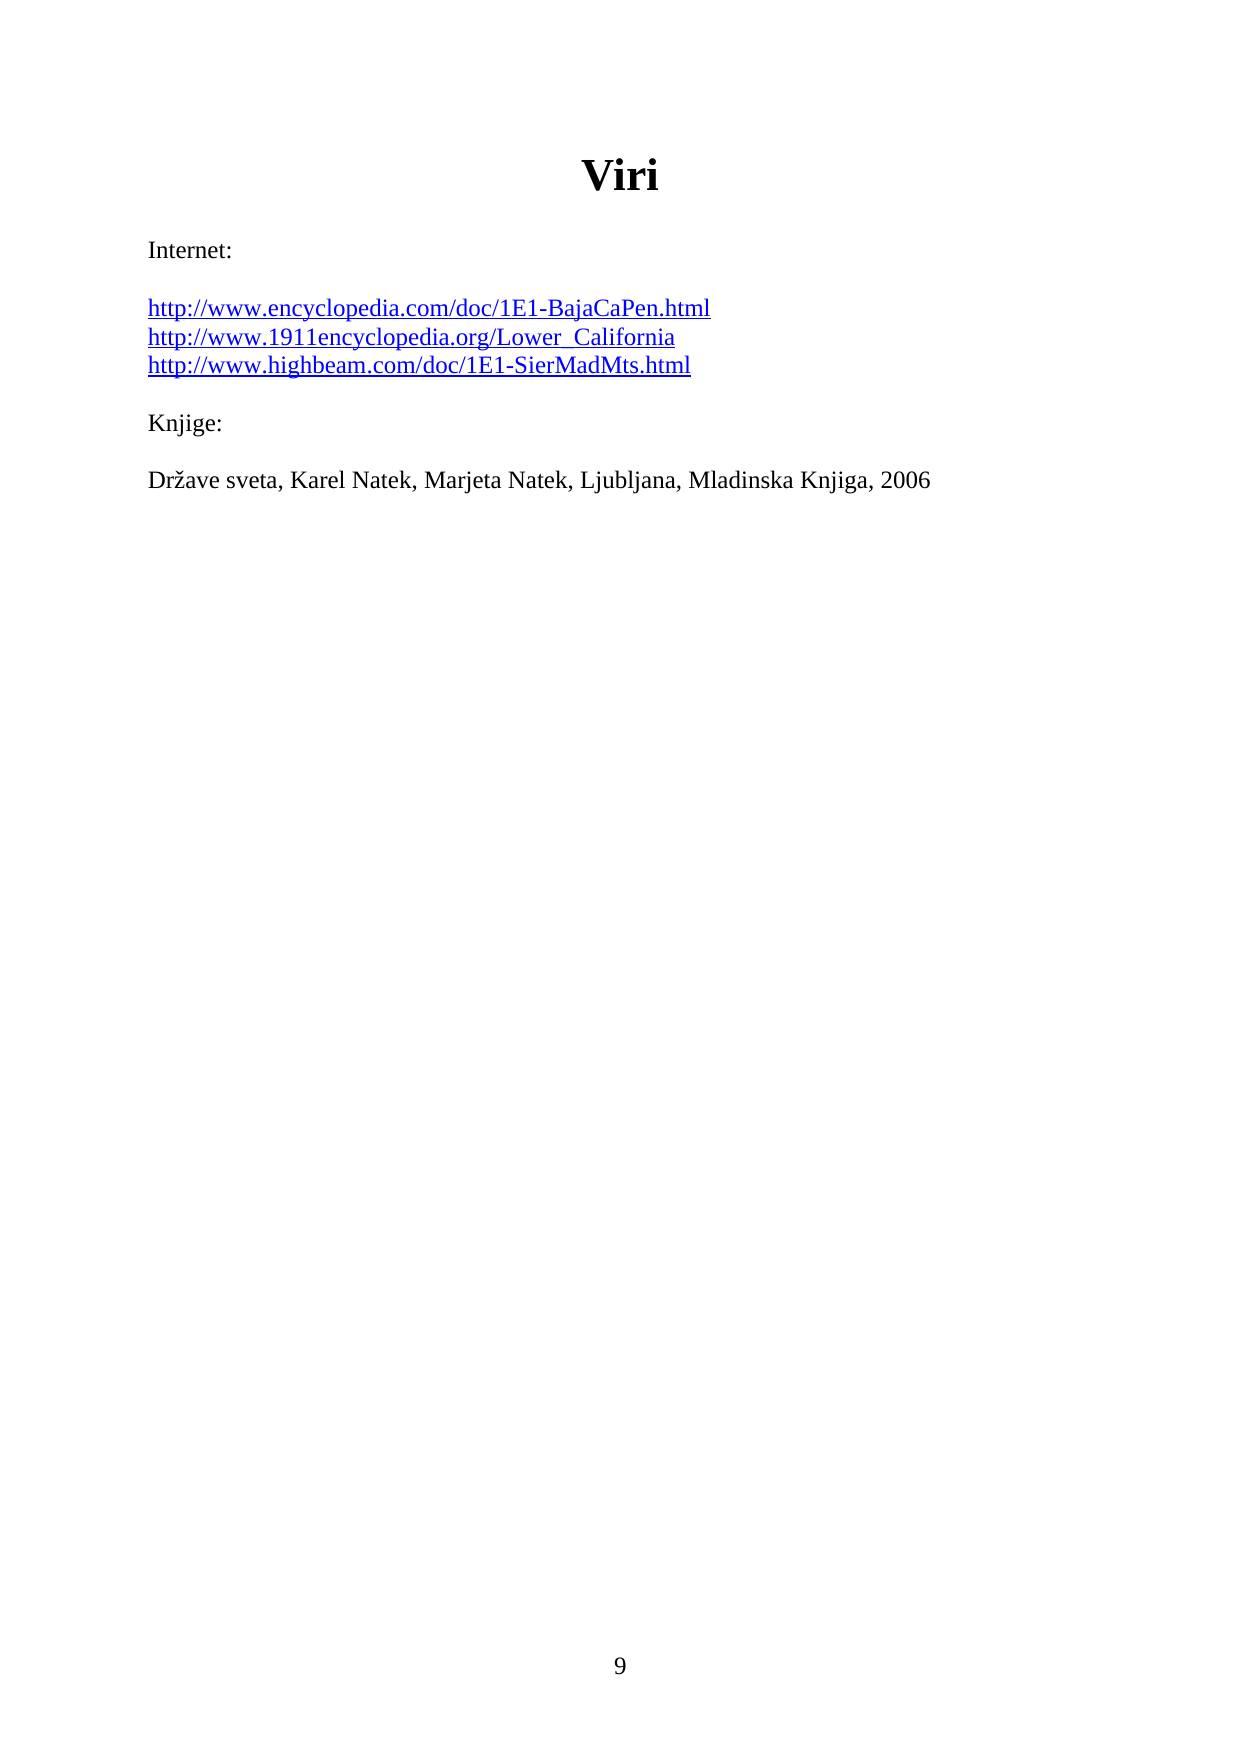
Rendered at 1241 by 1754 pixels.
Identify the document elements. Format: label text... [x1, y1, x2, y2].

text Države sveta, Karel Natek, Marjeta Natek, Ljubljana, Mladinska Knjiga, 2006 [148, 465, 1093, 494]
text http://www.highbeam.com/doc/1E1-SierMadMts.html [148, 350, 1093, 379]
subtitle Viri [148, 148, 1093, 200]
text http://www.encyclopedia.com/doc/1E1-BajaCaPen.html [148, 293, 1093, 322]
text Internet: [148, 235, 1093, 264]
text http://www.1911encyclopedia.org/Lower_California [148, 322, 1093, 350]
text Knjige: [148, 408, 1093, 437]
